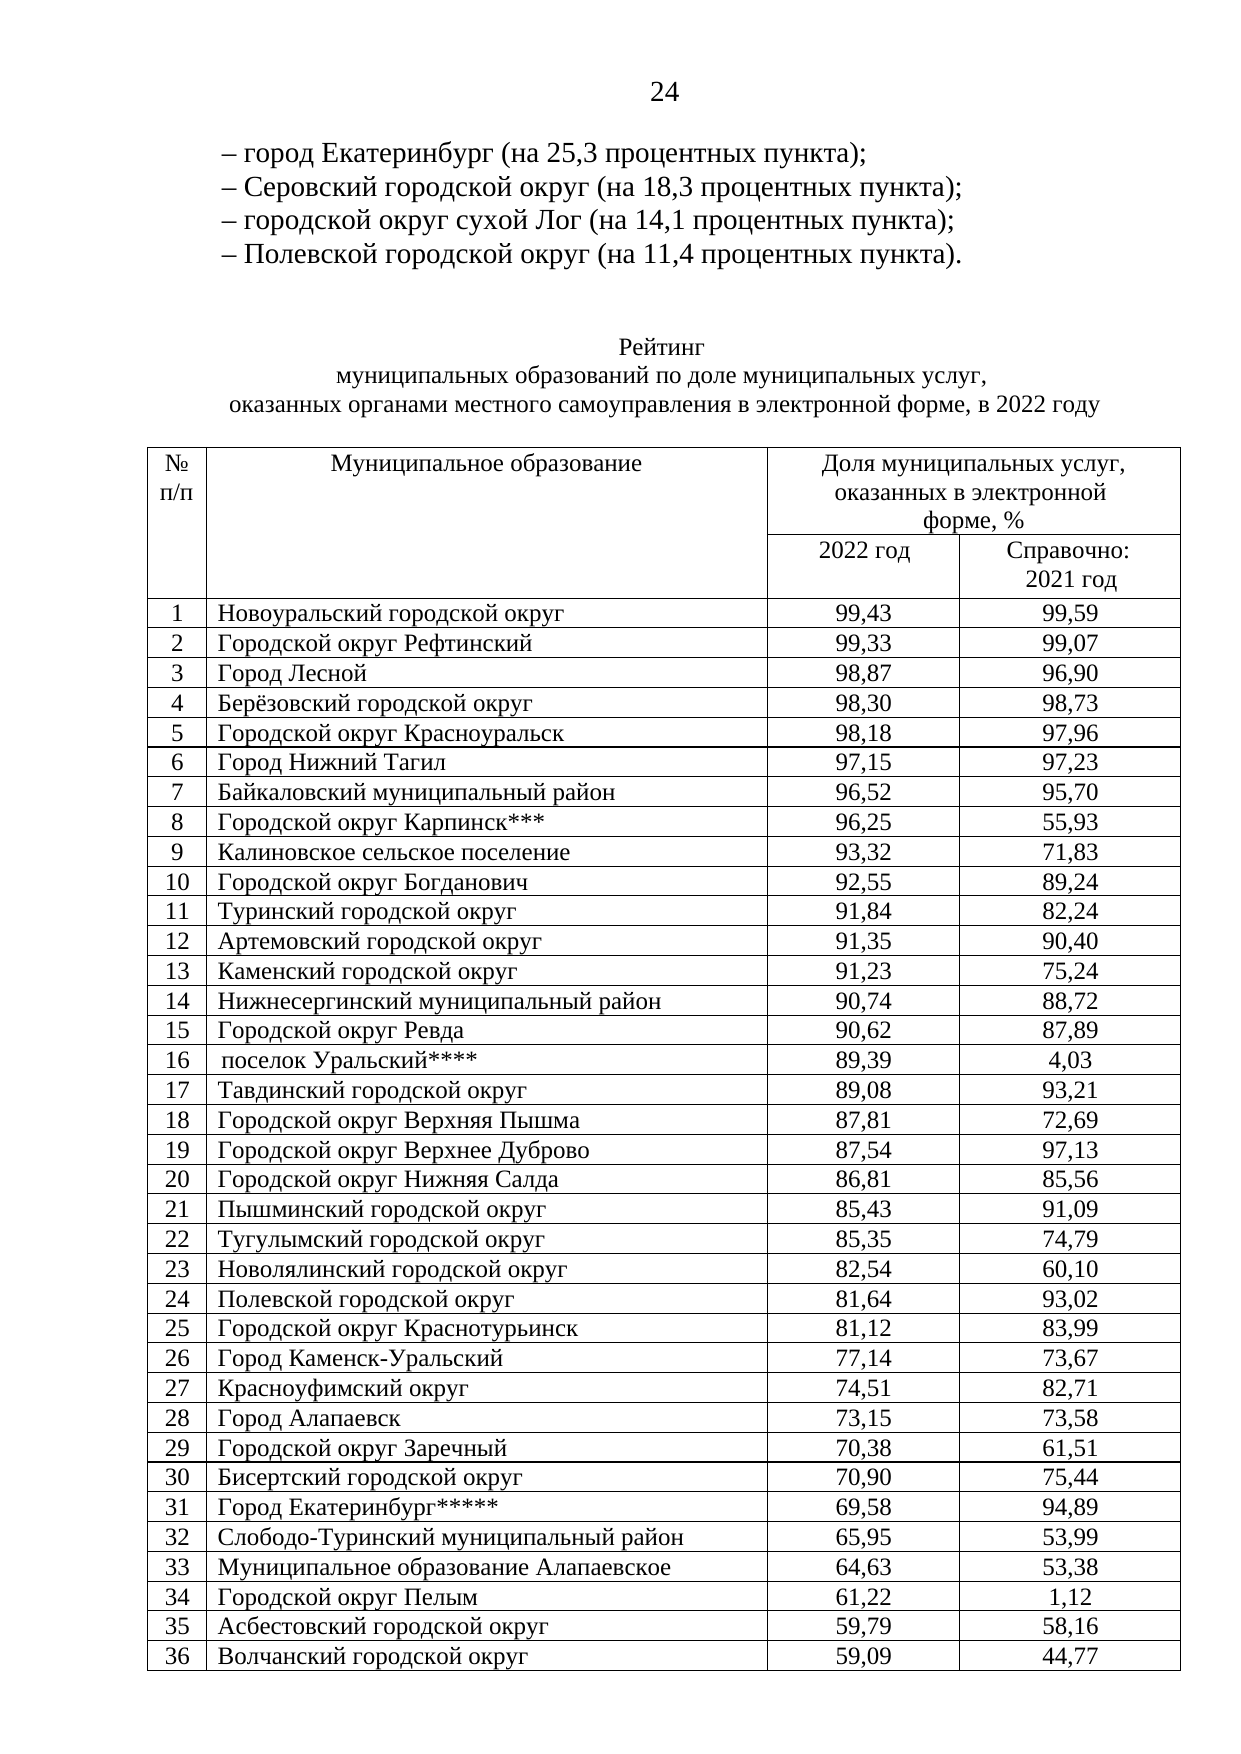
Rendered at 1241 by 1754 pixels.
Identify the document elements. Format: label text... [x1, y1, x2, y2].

table_cell Городской округ Верхнее Дуброво [207, 1135, 767, 1163]
table_cell Туринский городской округ [207, 896, 767, 925]
table_cell 8 [148, 807, 206, 836]
table_cell 99,59 [960, 599, 1180, 627]
table_cell 61,51 [960, 1433, 1180, 1461]
table_cell Городской округ Карпинск*** [207, 807, 767, 836]
table_cell 75,24 [960, 956, 1180, 985]
table_cell Справочно: 2021 год [960, 535, 1180, 597]
table_cell 97,15 [768, 748, 959, 776]
table_cell 19 [148, 1135, 206, 1163]
table_cell 10 [148, 867, 206, 895]
table_cell Каменский городской округ [207, 956, 767, 985]
table_cell Город Алапаевск [207, 1403, 767, 1432]
table_cell 25 [148, 1314, 206, 1342]
table_cell 20 [148, 1165, 206, 1193]
table_cell 77,14 [768, 1343, 959, 1372]
table_cell 11 [148, 896, 206, 925]
table_header Доля муниципальных услуг, оказанных в электронной форме, % [768, 448, 1180, 534]
text – Полевской городской округ (на 11,4 процентных пункта). [148, 236, 1181, 269]
table_cell Город Нижний Тагил [207, 748, 767, 776]
table_cell поселок Уральский**** [207, 1045, 767, 1074]
table_cell 90,62 [768, 1016, 959, 1044]
text Рейтинг [148, 332, 1181, 361]
table_cell Городской округ Пелым [207, 1582, 767, 1610]
table_cell 98,18 [768, 718, 959, 746]
table_cell 15 [148, 1016, 206, 1044]
table_cell 91,84 [768, 896, 959, 925]
table_cell 89,08 [768, 1075, 959, 1104]
table_cell 60,10 [960, 1254, 1180, 1283]
table_cell Тавдинский городской округ [207, 1075, 767, 1104]
table_cell 85,43 [768, 1194, 959, 1223]
table_cell 97,23 [960, 748, 1180, 776]
table_cell 2022 год [768, 535, 959, 597]
table_cell 3 [148, 658, 206, 687]
table_cell 69,58 [768, 1492, 959, 1521]
table_cell Пышминский городской округ [207, 1194, 767, 1223]
table_cell Городской округ Краснотурьинск [207, 1314, 767, 1342]
table_cell 90,40 [960, 926, 1180, 955]
table_cell Город Каменск-Уральский [207, 1343, 767, 1372]
table_cell 53,38 [960, 1552, 1180, 1581]
table_cell 96,25 [768, 807, 959, 836]
table_cell 55,93 [960, 807, 1180, 836]
table_cell 92,55 [768, 867, 959, 895]
table_cell 18 [148, 1105, 206, 1134]
table_cell 73,15 [768, 1403, 959, 1432]
table_cell Городской округ Красноуральск [207, 718, 767, 746]
table_cell 70,90 [768, 1463, 959, 1491]
table_cell 96,90 [960, 658, 1180, 687]
table_cell 1 [148, 599, 206, 627]
table_cell 97,96 [960, 718, 1180, 746]
table_cell 34 [148, 1582, 206, 1610]
table_cell 23 [148, 1254, 206, 1283]
table_cell Артемовский городской округ [207, 926, 767, 955]
table_cell 91,35 [768, 926, 959, 955]
table_cell 21 [148, 1194, 206, 1223]
table_cell 87,81 [768, 1105, 959, 1134]
table_cell 97,13 [960, 1135, 1180, 1163]
table_cell 70,38 [768, 1433, 959, 1461]
table_cell 1,12 [960, 1582, 1180, 1610]
table_cell 86,81 [768, 1165, 959, 1193]
table_cell 44,77 [960, 1641, 1180, 1670]
table_cell 9 [148, 837, 206, 866]
table_cell 81,64 [768, 1284, 959, 1312]
table_cell 35 [148, 1611, 206, 1640]
table_cell 53,99 [960, 1522, 1180, 1551]
text – городской округ сухой Лог (на 14,1 процентных пункта); [148, 202, 1181, 236]
table_cell 4 [148, 688, 206, 717]
table_cell 7 [148, 777, 206, 806]
table_cell 93,21 [960, 1075, 1180, 1104]
table_cell 5 [148, 718, 206, 746]
table_cell Городской округ Нижняя Салда [207, 1165, 767, 1193]
table_cell 74,51 [768, 1373, 959, 1402]
table_cell 6 [148, 748, 206, 776]
table_cell 93,32 [768, 837, 959, 866]
table_cell 82,24 [960, 896, 1180, 925]
table_cell 74,79 [960, 1224, 1180, 1253]
table_cell Городской округ Верхняя Пышма [207, 1105, 767, 1134]
table_cell 93,02 [960, 1284, 1180, 1312]
table_cell 36 [148, 1641, 206, 1670]
table_cell Полевской городской округ [207, 1284, 767, 1312]
table_cell 87,89 [960, 1016, 1180, 1044]
table_cell 58,16 [960, 1611, 1180, 1640]
table_cell 82,71 [960, 1373, 1180, 1402]
table_cell Городской округ Рефтинский [207, 628, 767, 657]
table_cell 24 [148, 1284, 206, 1312]
table_cell 75,44 [960, 1463, 1180, 1491]
table_cell 22 [148, 1224, 206, 1253]
table_cell 65,95 [768, 1522, 959, 1551]
table_header Муниципальное образование [207, 448, 767, 597]
table_cell Бисертский городской округ [207, 1463, 767, 1491]
table_cell 12 [148, 926, 206, 955]
table_cell 95,70 [960, 777, 1180, 806]
table_cell 14 [148, 986, 206, 1014]
table_cell 59,79 [768, 1611, 959, 1640]
table_cell Калиновское сельское поселение [207, 837, 767, 866]
table_cell Город Екатеринбург***** [207, 1492, 767, 1521]
table_cell Новоуральский городской округ [207, 599, 767, 627]
table_cell Новолялинский городской округ [207, 1254, 767, 1283]
table_cell Город Лесной [207, 658, 767, 687]
table_cell 99,43 [768, 599, 959, 627]
table_cell 29 [148, 1433, 206, 1461]
table_cell 61,22 [768, 1582, 959, 1610]
table_cell 87,54 [768, 1135, 959, 1163]
table_cell Слободо-Туринский муниципальный район [207, 1522, 767, 1551]
table_cell 89,24 [960, 867, 1180, 895]
table_cell 91,23 [768, 956, 959, 985]
text – город Екатеринбург (на 25,3 процентных пункта); [148, 135, 1181, 169]
table_cell 33 [148, 1552, 206, 1581]
table_cell 59,09 [768, 1641, 959, 1670]
table_cell 13 [148, 956, 206, 985]
table_cell 85,56 [960, 1165, 1180, 1193]
table_cell 82,54 [768, 1254, 959, 1283]
table_cell Тугулымский городской округ [207, 1224, 767, 1253]
table_cell 98,30 [768, 688, 959, 717]
table_cell Городской округ Ревда [207, 1016, 767, 1044]
table_cell 27 [148, 1373, 206, 1402]
table_cell 16 [148, 1045, 206, 1074]
table_cell Берёзовский городской округ [207, 688, 767, 717]
table_cell Муниципальное образование Алапаевское [207, 1552, 767, 1581]
table_cell 91,09 [960, 1194, 1180, 1223]
table_cell Нижнесергинский муниципальный район [207, 986, 767, 1014]
table_cell 2 [148, 628, 206, 657]
table_cell 64,63 [768, 1552, 959, 1581]
table_cell 31 [148, 1492, 206, 1521]
table_cell 73,58 [960, 1403, 1180, 1432]
table_cell 90,74 [768, 986, 959, 1014]
text муниципальных образований по доле муниципальных услуг, оказанных органами местного самоуправления в электронной форме, в 2022 году [148, 361, 1181, 418]
table_cell 89,39 [768, 1045, 959, 1074]
table_cell 81,12 [768, 1314, 959, 1342]
table_cell Городской округ Заречный [207, 1433, 767, 1461]
table_cell 32 [148, 1522, 206, 1551]
table_cell 94,89 [960, 1492, 1180, 1521]
table_cell 30 [148, 1463, 206, 1491]
table_cell Байкаловский муниципальный район [207, 777, 767, 806]
table_header № п/п [148, 448, 206, 597]
table_cell 71,83 [960, 837, 1180, 866]
table_cell 85,35 [768, 1224, 959, 1253]
table_cell 98,87 [768, 658, 959, 687]
table_cell Волчанский городской округ [207, 1641, 767, 1670]
table_cell 99,07 [960, 628, 1180, 657]
text – Серовский городской округ (на 18,3 процентных пункта); [148, 169, 1181, 202]
table_cell 17 [148, 1075, 206, 1104]
table_cell Асбестовский городской округ [207, 1611, 767, 1640]
table_cell 83,99 [960, 1314, 1180, 1342]
table_cell 4,03 [960, 1045, 1180, 1074]
table_cell 88,72 [960, 986, 1180, 1014]
table_cell 28 [148, 1403, 206, 1432]
table_cell 99,33 [768, 628, 959, 657]
table_cell 72,69 [960, 1105, 1180, 1134]
table_cell Красноуфимский округ [207, 1373, 767, 1402]
table_cell 96,52 [768, 777, 959, 806]
table_cell 26 [148, 1343, 206, 1372]
table_cell 98,73 [960, 688, 1180, 717]
table_cell 73,67 [960, 1343, 1180, 1372]
table_cell Городской округ Богданович [207, 867, 767, 895]
